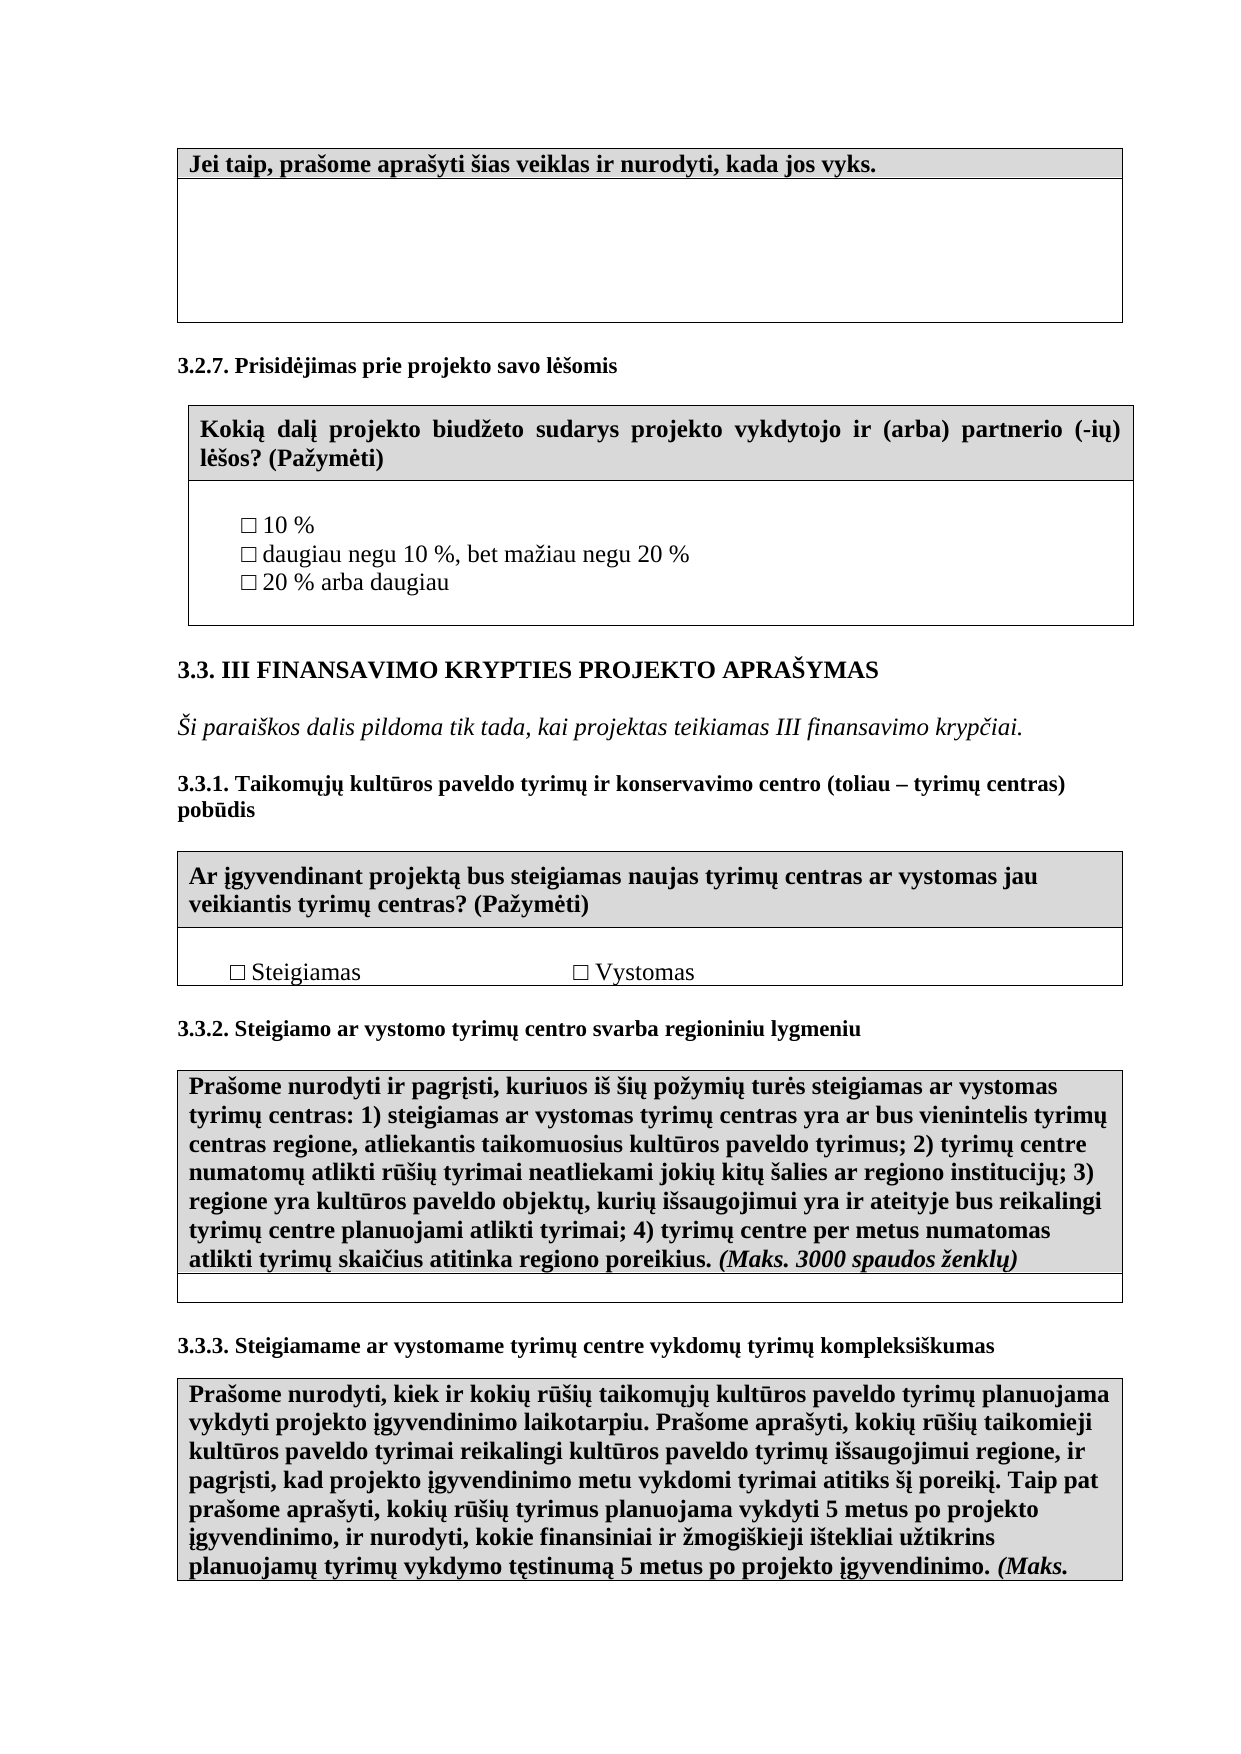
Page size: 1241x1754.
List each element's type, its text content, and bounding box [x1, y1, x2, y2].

table_cell [178, 1274, 1122, 1302]
table_header Ar įgyvendinant projektą bus steigiamas naujas tyrimų centras ar vystomas jau veikiantis tyrimų centras? (Pažymėti) [178, 852, 1122, 927]
table_header Prašome nurodyti ir pagrįsti, kuriuos iš šių požymių turės steigiamas ar vystomas tyrimų centras: 1) steigiamas ar vystomas tyrimų centras yra ar bus vienintelis tyrimų centras regione, atliekantis taikomuosius kultūros paveldo tyrimus; 2) tyrimų centre numatomų atlikti rūšių tyrimai neatliekami jokių kitų šalies ar regiono institucijų; 3) regione yra kultūros paveldo objektų, kurių išsaugojimui yra ir ateityje bus reikalingi tyrimų centre planuojami atlikti tyrimai; 4) tyrimų centre per metus numatomas atlikti tyrimų skaičius atitinka regiono poreikius. (Maks. 3000 spaudos ženklų) [178, 1071, 1122, 1272]
text 3.2.7. Prisidėjimas prie projekto savo lėšomis [177, 352, 1122, 378]
table_cell Jei taip, prašome aprašyti šias veiklas ir nurodyti, kada jos vyks. [178, 149, 1122, 177]
table_cell [178, 179, 1122, 322]
text 3.3.3. Steigiamame ar vystomame tyrimų centre vykdomų tyrimų kompleksiškumas [177, 1332, 1122, 1358]
text Ši paraiškos dalis pildoma tik tada, kai projektas teikiamas III finansavimo krypčiai. [177, 712, 1122, 741]
table_cell □[] Steigiamas □[] Vystomas [178, 928, 1122, 985]
table_header Prašome nurodyti, kiek ir kokių rūšių taikomųjų kultūros paveldo tyrimų planuojama vykdyti projekto įgyvendinimo laikotarpiu. Prašome aprašyti, kokių rūšių taikomieji kultūros paveldo tyrimai reikalingi kultūros paveldo tyrimų išsaugojimui regione, ir pagrįsti, kad projekto įgyvendinimo metu vykdomi tyrimai atitiks šį poreikį. Taip pat prašome aprašyti, kokių rūšių tyrimus planuojama vykdyti 5 metus po projekto įgyvendinimo, ir nurodyti, kokie finansiniai ir žmogiškieji ištekliai užtikrins planuojamų tyrimų vykdymo tęstinumą 5 metus po projekto įgyvendinimo. (Maks. [178, 1379, 1122, 1580]
text 3.3. III FINANSAVIMO KRYPTIES PROJEKTO APRAŠYMAS [177, 655, 1122, 683]
table_header Kokią dalį projekto biudžeto sudarys projekto vykdytojo ir (arba) partnerio (-ių) lėšos? (Pažymėti) [189, 406, 1133, 480]
text 3.3.2. Steigiamo ar vystomo tyrimų centro svarba regioniniu lygmeniu [177, 1015, 1122, 1041]
table_cell □[] 10 % □[] daugiau negu 10 %, bet mažiau negu 20 % □[] 20 % arba daugiau [189, 481, 1133, 625]
text 3.3.1. Taikomųjų kultūros paveldo tyrimų ir konservavimo centro (toliau – tyrimų centras) pobūdis [177, 770, 1122, 822]
